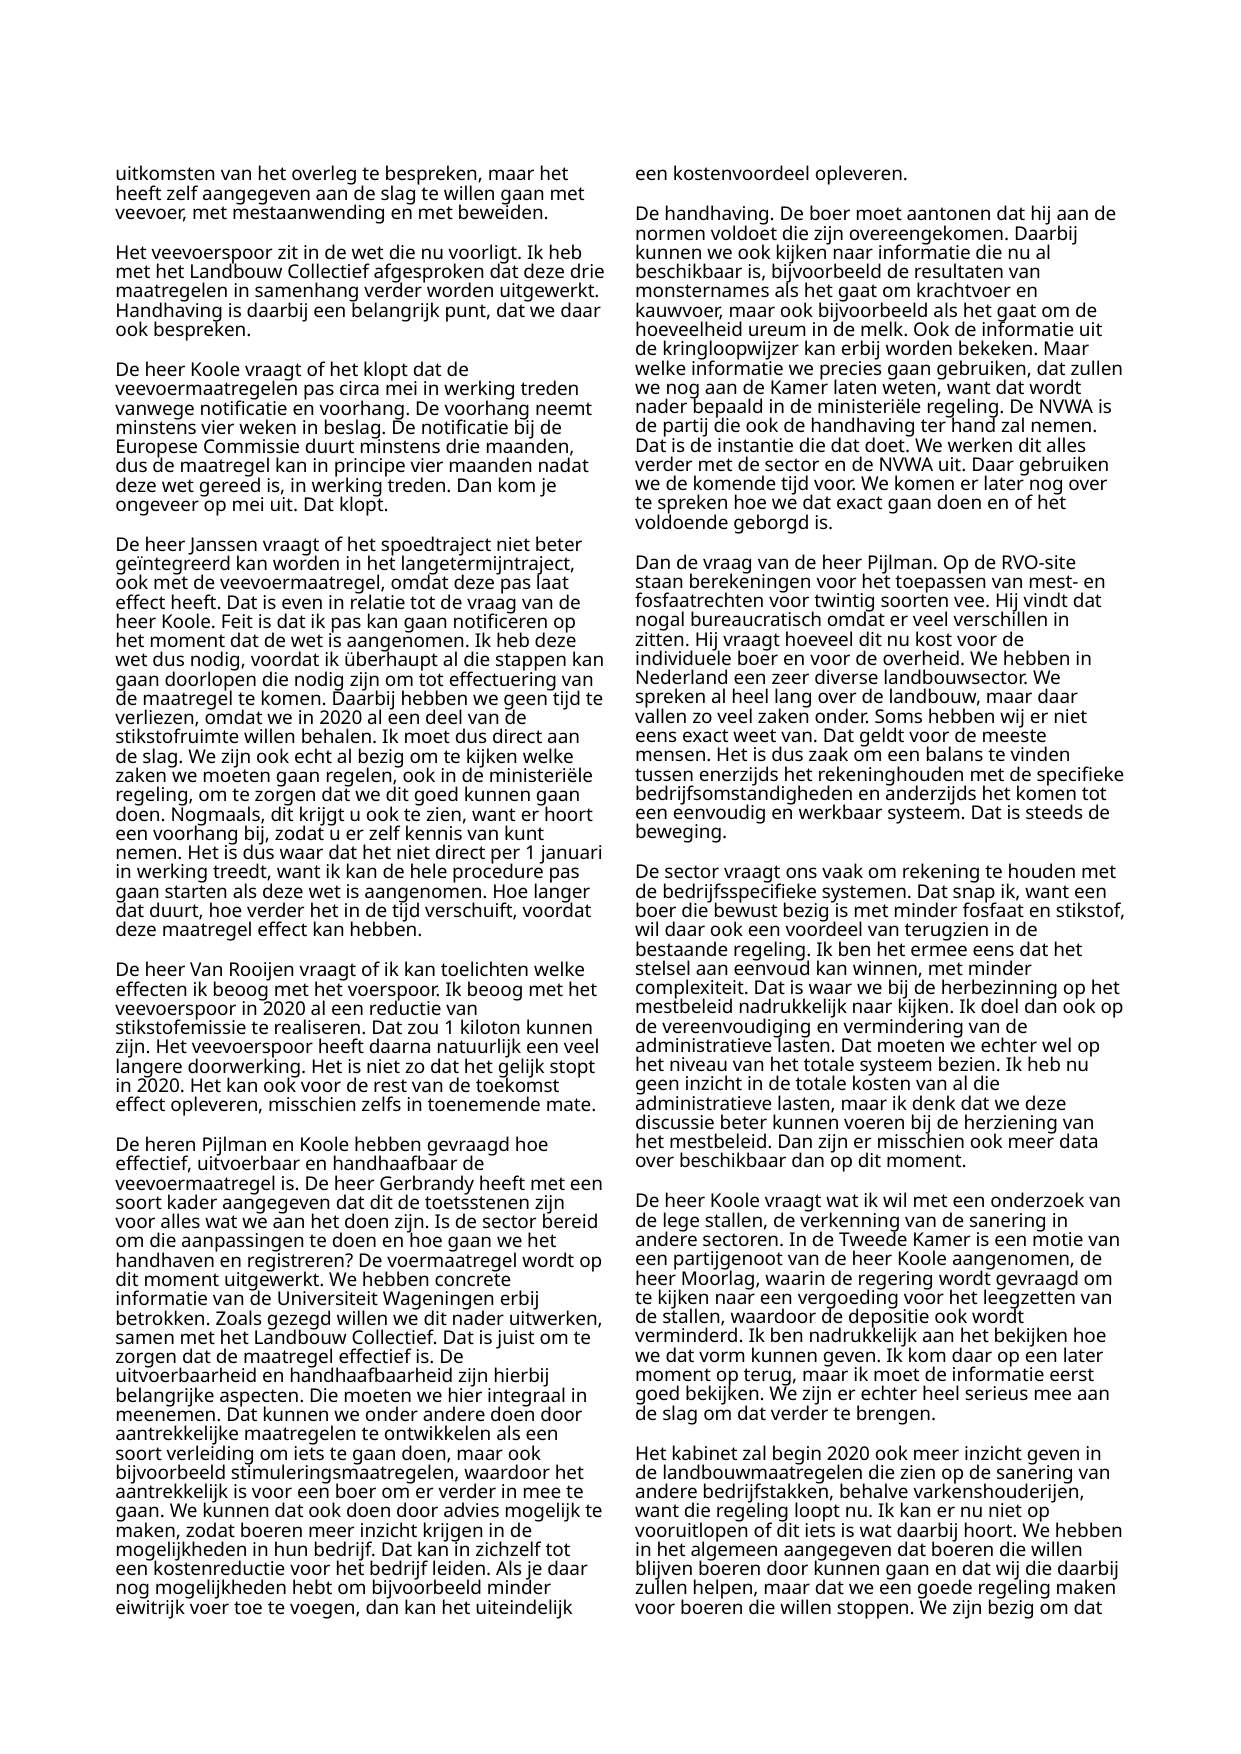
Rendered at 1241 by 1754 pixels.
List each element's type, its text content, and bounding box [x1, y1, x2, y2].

text uitkomsten van het overleg te bespreken, maar het heeft zelf aangegeven aan de slag te willen gaan met veevoer, met mestaanwending en met beweiden. [115, 165, 605, 223]
text De heren Pijlman en Koole hebben gevraagd hoe effectief, uitvoerbaar en handhaafbaar de veevoermaatregel is. De heer Gerbrandy heeft met een soort kader aangegeven dat dit de toetsstenen zijn voor alles wat we aan het doen zijn. Is de sector bereid om die aanpassingen te doen en hoe gaan we het handhaven en registreren? De voermaatregel wordt op dit moment uitgewerkt. We hebben concrete informatie van de Universiteit Wageningen erbij betrokken. Zoals gezegd willen we dit nader uitwerken, samen met het Landbouw Collectief. Dat is juist om te zorgen dat de maatregel effectief is. De uitvoerbaarheid en handhaafbaarheid zijn hierbij belangrijke aspecten. Die moeten we hier integraal in meenemen. Dat kunnen we onder andere doen door aantrekkelijke maatregelen te ontwikkelen als een soort verleiding om iets te gaan doen, maar ook bijvoorbeeld stimuleringsmaatregelen, waardoor het aantrekkelijk is voor een boer om er verder in mee te gaan. We kunnen dat ook doen door advies mogelijk te maken, zodat boeren meer inzicht krijgen in de mogelijkheden in hun bedrijf. Dat kan in zichzelf tot een kostenreductie voor het bedrijf leiden. Als je daar nog mogelijkheden hebt om bijvoorbeeld minder eiwitrijk voer toe te voegen, dan kan het uiteindelijk [115, 1136, 605, 1618]
text Dan de vraag van de heer Pijlman. Op de RVO-site staan berekeningen voor het toepassen van mest- en fosfaatrechten voor twintig soorten vee. Hij vindt dat nogal bureaucratisch omdat er veel verschillen in zitten. Hij vraagt hoeveel dit nu kost voor de individuele boer en voor de overheid. We hebben in Nederland een zeer diverse landbouwsector. We spreken al heel lang over de landbouw, maar daar vallen zo veel zaken onder. Soms hebben wij er niet eens exact weet van. Dat geldt voor de meeste mensen. Het is dus zaak om een balans te vinden tussen enerzijds het rekeninghouden met de specifieke bedrijfsomstandigheden en anderzijds het komen tot een eenvoudig en werkbaar systeem. Dat is steeds de beweging. [635, 554, 1125, 843]
text Het veevoerspoor zit in de wet die nu voorligt. Ik heb met het Landbouw Collectief afgesproken dat deze drie maatregelen in samenhang verder worden uitgewerkt. Handhaving is daarbij een belangrijk punt, dat we daar ook bespreken. [115, 244, 605, 340]
text De heer Koole vraagt of het klopt dat de veevoermaatregelen pas circa mei in werking treden vanwege notificatie en voorhang. De voorhang neemt minstens vier weken in beslag. De notificatie bij de Europese Commissie duurt minstens drie maanden, dus de maatregel kan in principe vier maanden nadat deze wet gereed is, in werking treden. Dan kom je ongeveer op mei uit. Dat klopt. [115, 361, 605, 515]
text De heer Koole vraagt wat ik wil met een onderzoek van de lege stallen, de verkenning van de sanering in andere sectoren. In de Tweede Kamer is een motie van een partijgenoot van de heer Koole aangenomen, de heer Moorlag, waarin de regering wordt gevraagd om te kijken naar een vergoeding voor het leegzetten van de stallen, waardoor de depositie ook wordt verminderd. Ik ben nadrukkelijk aan het bekijken hoe we dat vorm kunnen geven. Ik kom daar op een later moment op terug, maar ik moet de informatie eerst goed bekijken. We zijn er echter heel serieus mee aan de slag om dat verder te brengen. [635, 1192, 1125, 1424]
text De sector vraagt ons vaak om rekening te houden met de bedrijfsspecifieke systemen. Dat snap ik, want een boer die bewust bezig is met minder fosfaat en stikstof, wil daar ook een voordeel van terugzien in de bestaande regeling. Ik ben het ermee eens dat het stelsel aan eenvoud kan winnen, met minder complexiteit. Dat is waar we bij de herbezinning op het mestbeleid nadrukkelijk naar kijken. Ik doel dan ook op de vereenvoudiging en vermindering van de administratieve lasten. Dat moeten we echter wel op het niveau van het totale systeem bezien. Ik heb nu geen inzicht in de totale kosten van al die administratieve lasten, maar ik denk dat we deze discussie beter kunnen voeren bij de herziening van het mestbeleid. Dan zijn er misschien ook meer data over beschikbaar dan op dit moment. [635, 863, 1125, 1172]
text Het kabinet zal begin 2020 ook meer inzicht geven in de landbouwmaatregelen die zien op de sanering van andere bedrijfstakken, behalve varkenshouderijen, want die regeling loopt nu. Ik kan er nu niet op vooruitlopen of dit iets is wat daarbij hoort. We hebben in het algemeen aangegeven dat boeren die willen blijven boeren door kunnen gaan en dat wij die daarbij zullen helpen, maar dat we een goede regeling maken voor boeren die willen stoppen. We zijn bezig om dat [635, 1444, 1125, 1618]
text De heer Janssen vraagt of het spoedtraject niet beter geïntegreerd kan worden in het langetermijntraject, ook met de veevoermaatregel, omdat deze pas laat effect heeft. Dat is even in relatie tot de vraag van de heer Koole. Feit is dat ik pas kan gaan notificeren op het moment dat de wet is aangenomen. Ik heb deze wet dus nodig, voordat ik überhaupt al die stappen kan gaan doorlopen die nodig zijn om tot effectuering van de maatregel te komen. Daarbij hebben we geen tijd te verliezen, omdat we in 2020 al een deel van de stikstofruimte willen behalen. Ik moet dus direct aan de slag. We zijn ook echt al bezig om te kijken welke zaken we moeten gaan regelen, ook in de ministeriële regeling, om te zorgen dat we dit goed kunnen gaan doen. Nogmaals, dit krijgt u ook te zien, want er hoort een voorhang bij, zodat u er zelf kennis van kunt nemen. Het is dus waar dat het niet direct per 1 januari in werking treedt, want ik kan de hele procedure pas gaan starten als deze wet is aangenomen. Hoe langer dat duurt, hoe verder het in de tijd verschuift, voordat deze maatregel effect kan hebben. [115, 536, 605, 941]
text De handhaving. De boer moet aantonen dat hij aan de normen voldoet die zijn overeengekomen. Daarbij kunnen we ook kijken naar informatie die nu al beschikbaar is, bijvoorbeeld de resultaten van monsternames als het gaat om krachtvoer en kauwvoer, maar ook bijvoorbeeld als het gaat om de hoeveelheid ureum in de melk. Ook de informatie uit de kringloopwijzer kan erbij worden bekeken. Maar welke informatie we precies gaan gebruiken, dat zullen we nog aan de Kamer laten weten, want dat wordt nader bepaald in de ministeriële regeling. De NVWA is de partij die ook de handhaving ter hand zal nemen. Dat is de instantie die dat doet. We werken dit alles verder met de sector en de NVWA uit. Daar gebruiken we de komende tijd voor. We komen er later nog over te spreken hoe we dat exact gaan doen en of het voldoende geborgd is. [635, 205, 1125, 533]
text De heer Van Rooijen vraagt of ik kan toelichten welke effecten ik beoog met het voerspoor. Ik beoog met het veevoerspoor in 2020 al een reductie van stikstofemissie te realiseren. Dat zou 1 kiloton kunnen zijn. Het veevoerspoor heeft daarna natuurlijk een veel langere doorwerking. Het is niet zo dat het gelijk stopt in 2020. Het kan ook voor de rest van de toekomst effect opleveren, misschien zelfs in toenemende mate. [115, 961, 605, 1115]
text een kostenvoordeel opleveren. [635, 165, 1125, 184]
